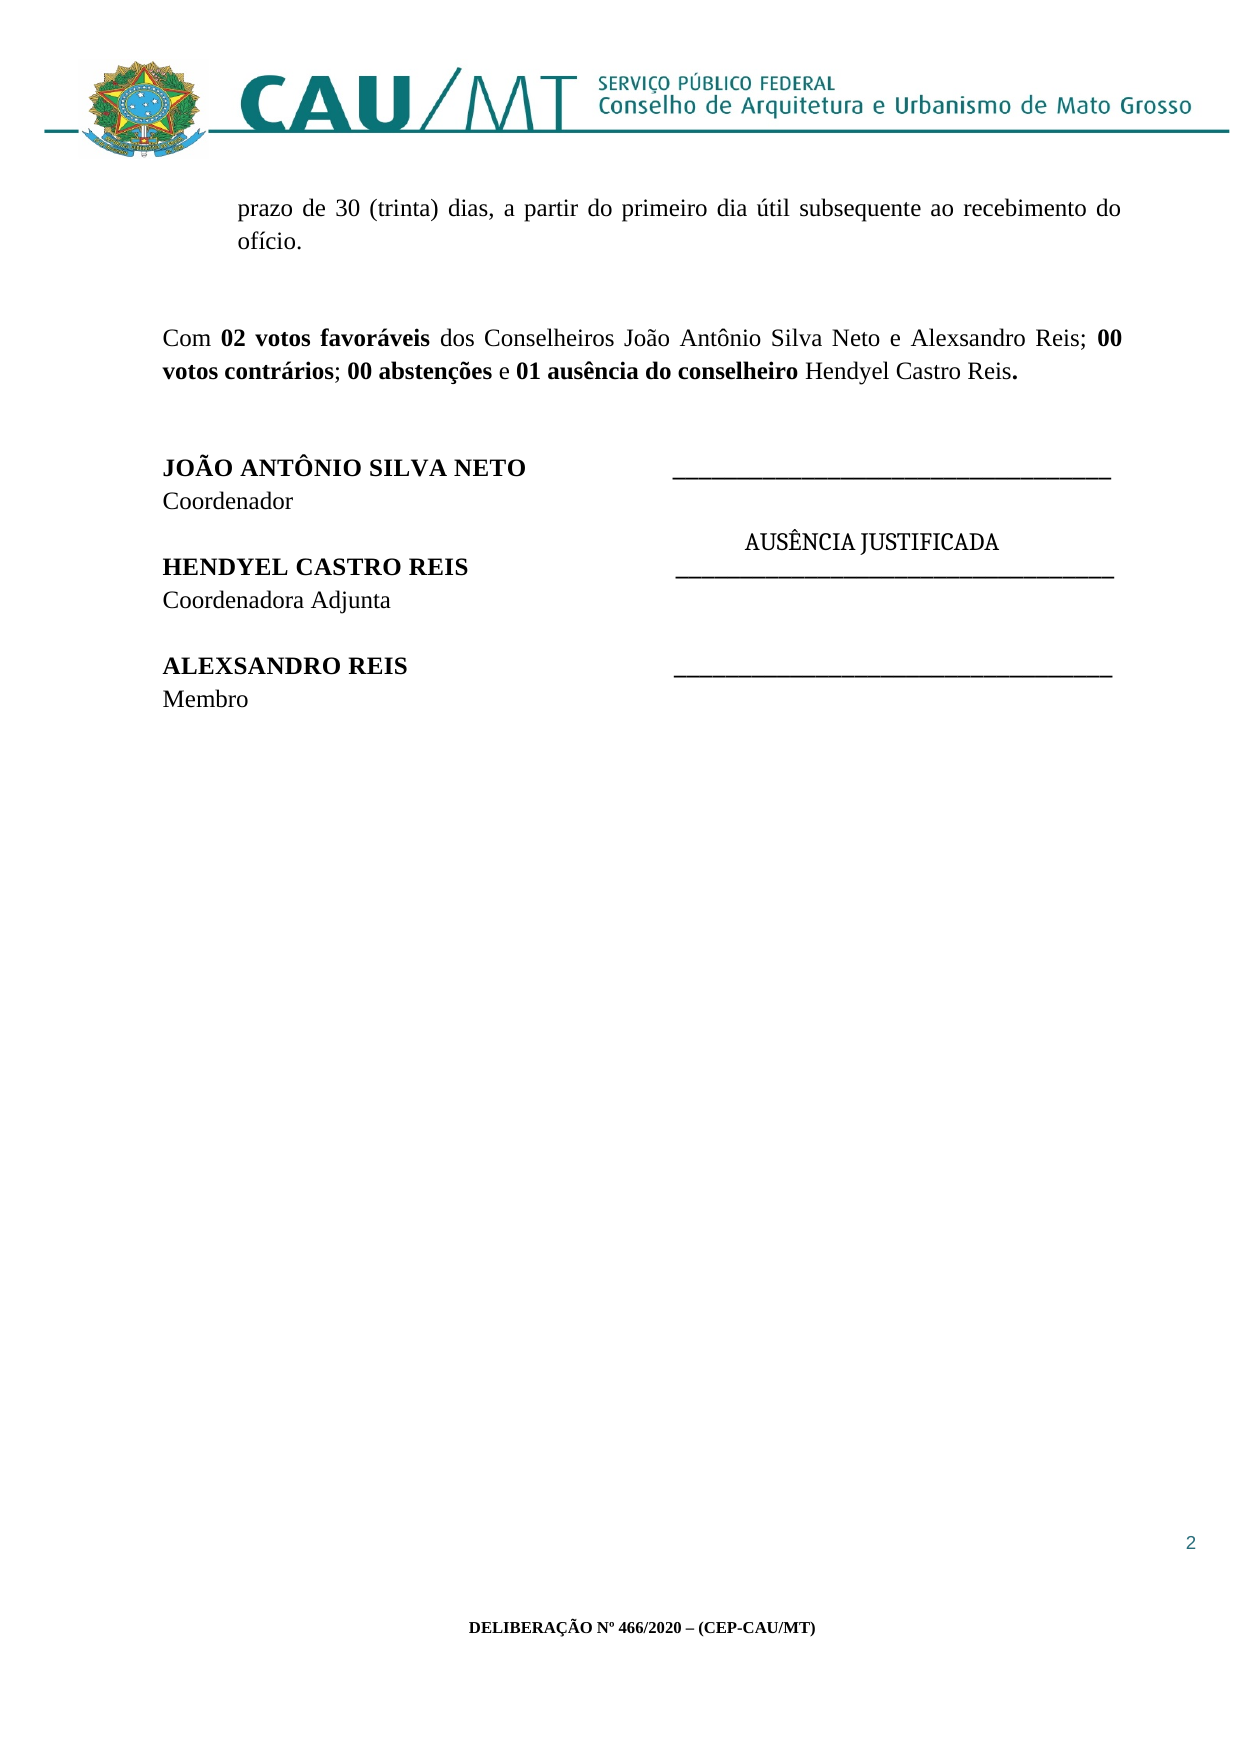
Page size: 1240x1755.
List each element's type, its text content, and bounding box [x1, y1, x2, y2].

text Com 02 votos favoráveis dos Conselheiros João Antônio Silva Neto e Alexsandro Reis; 00 votos contrários; 00 abstenções e 01 ausência do conselheiro Hendyel Castro Reis. [162, 323, 1122, 385]
list prazo de 30 (trinta) dias, a partir do primeiro dia útil subsequente ao recebimento do ofício. [200, 193, 1122, 254]
text Membro [162, 684, 1122, 713]
text Coordenadora Adjunta [162, 585, 1122, 614]
text ALEXSANDRO REIS __________________________________ [162, 651, 1122, 680]
text AUSÊNCIA JUSTIFICADA [744, 528, 1047, 557]
text JOÃO ANTÔNIO SILVA NETO __________________________________ [162, 453, 1122, 482]
text Coordenador [162, 486, 1122, 515]
text HENDYEL CASTRO REIS __________________________________ [162, 552, 1122, 581]
